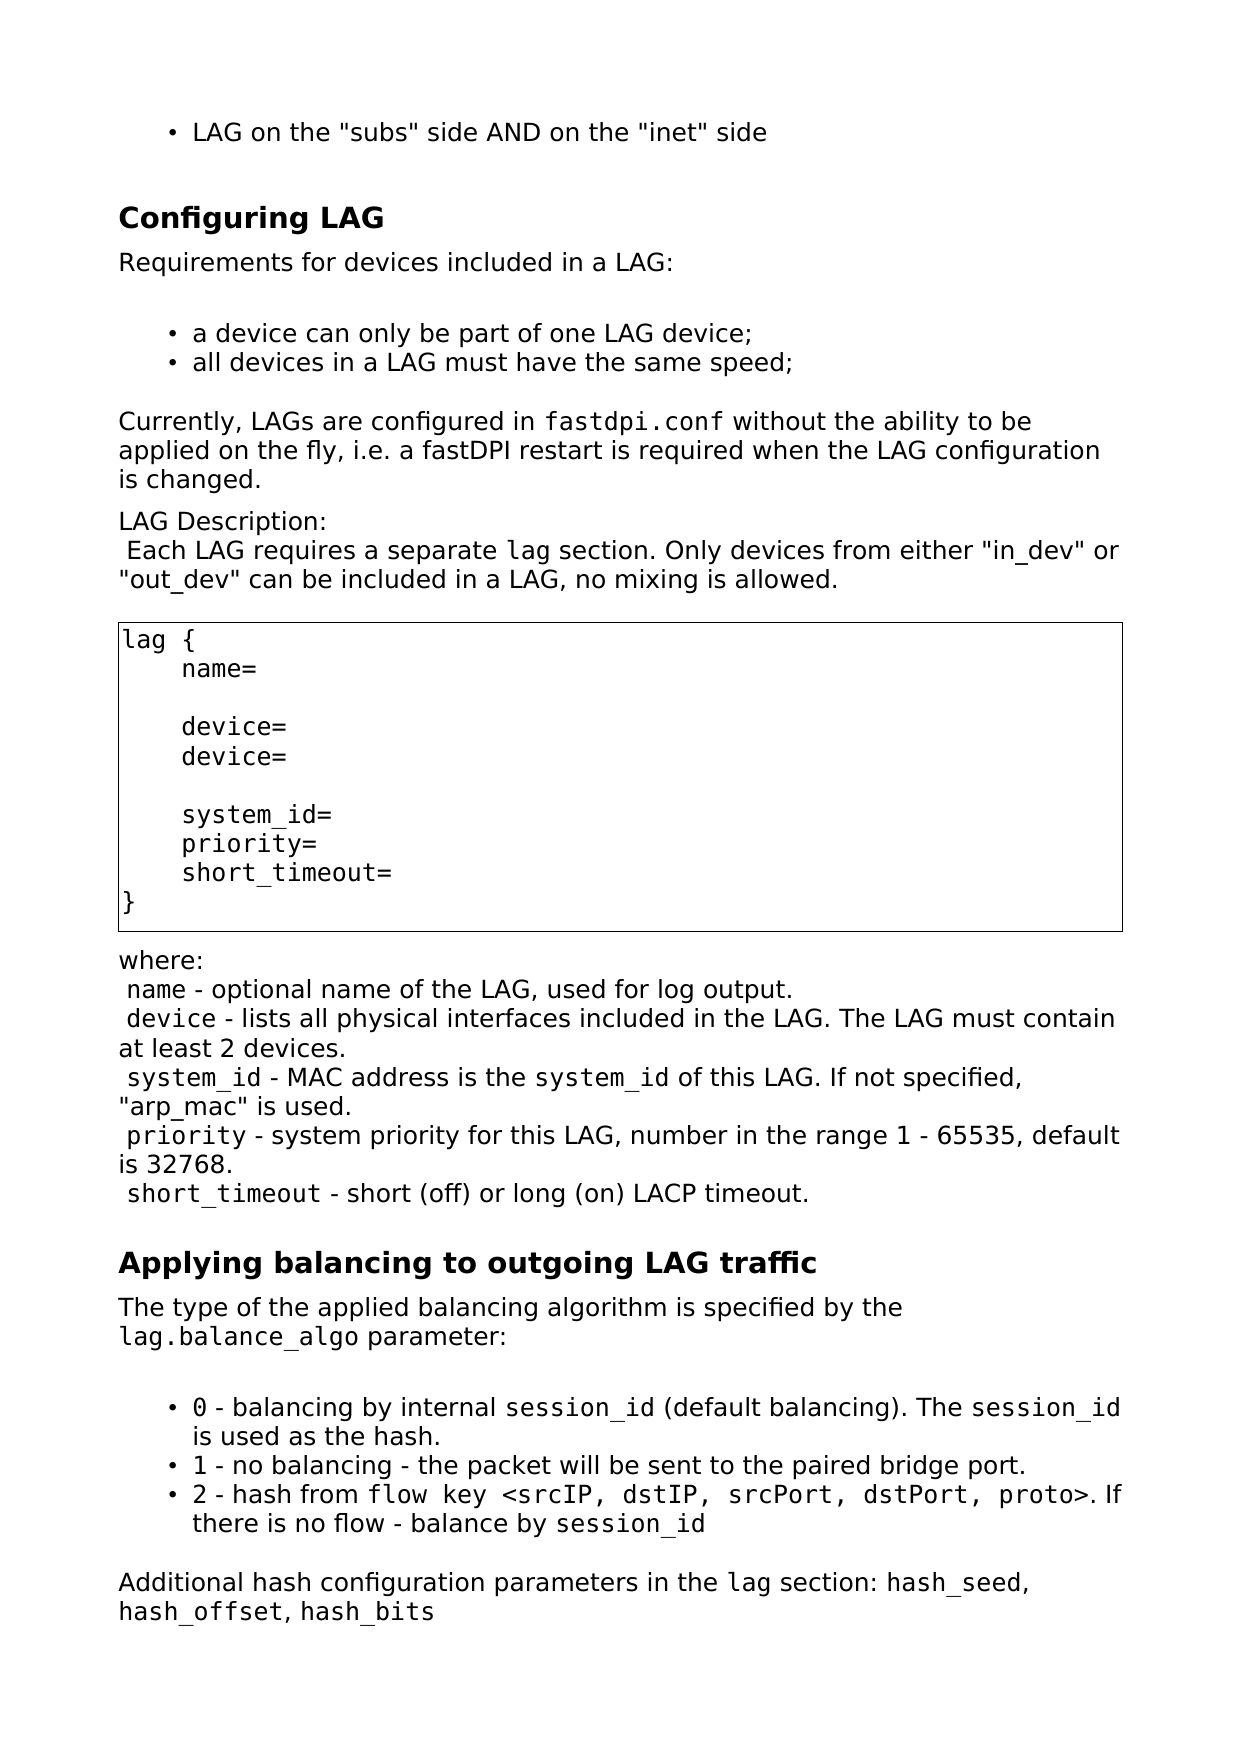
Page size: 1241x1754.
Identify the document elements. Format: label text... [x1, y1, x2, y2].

list 2 - hash from flow key <srcIP, dstIP, srcPort, dstPort, proto>. If there is no flow - balance by session_id [177, 1481, 1122, 1539]
table_header lag { name= device= device= system_id= priority= short_timeout= } [119, 623, 1122, 931]
text The type of the applied balancing algorithm is specified by the lag.balance_algo parameter: [118, 1293, 1122, 1351]
text LAG Description: Each LAG requires a separate lag section. Only devices from either "in_dev" or "out_dev" can be included in a LAG, no mixing is allowed. [118, 507, 1122, 595]
subtitle Applying balancing to outgoing LAG traffic [118, 1246, 1122, 1280]
text Currently, LAGs are configured in fastdpi.conf without the ability to be applied on the fly, i.e. a fastDPI restart is required when the LAG configuration is changed. [118, 407, 1122, 495]
text where: name - optional name of the LAG, used for log output. device - lists all physical interfaces included in the LAG. The LAG must contain at least 2 devices. system_id - MAC address is the system_id of this LAG. If not specified, "arp_mac" is used. priority - system priority for this LAG, number in the range 1 - 65535, default is 32768. short_timeout - short (off) or long (on) LACP timeout. [118, 946, 1122, 1209]
list a device can only be part of one LAG device; [177, 319, 1122, 348]
list LAG on the "subs" side AND on the "inet" side [177, 118, 1122, 147]
list 1 - no balancing - the packet will be sent to the paired bridge port. [177, 1451, 1122, 1481]
text Requirements for devices included in a LAG: [118, 248, 1122, 277]
list 0 - balancing by internal session_id (default balancing). The session_id is used as the hash. [177, 1393, 1122, 1451]
list all devices in a LAG must have the same speed; [177, 348, 1122, 378]
text Additional hash configuration parameters in the lag section: hash_seed, hash_offset, hash_bits [118, 1568, 1122, 1627]
subtitle Configuring LAG [118, 202, 1122, 236]
